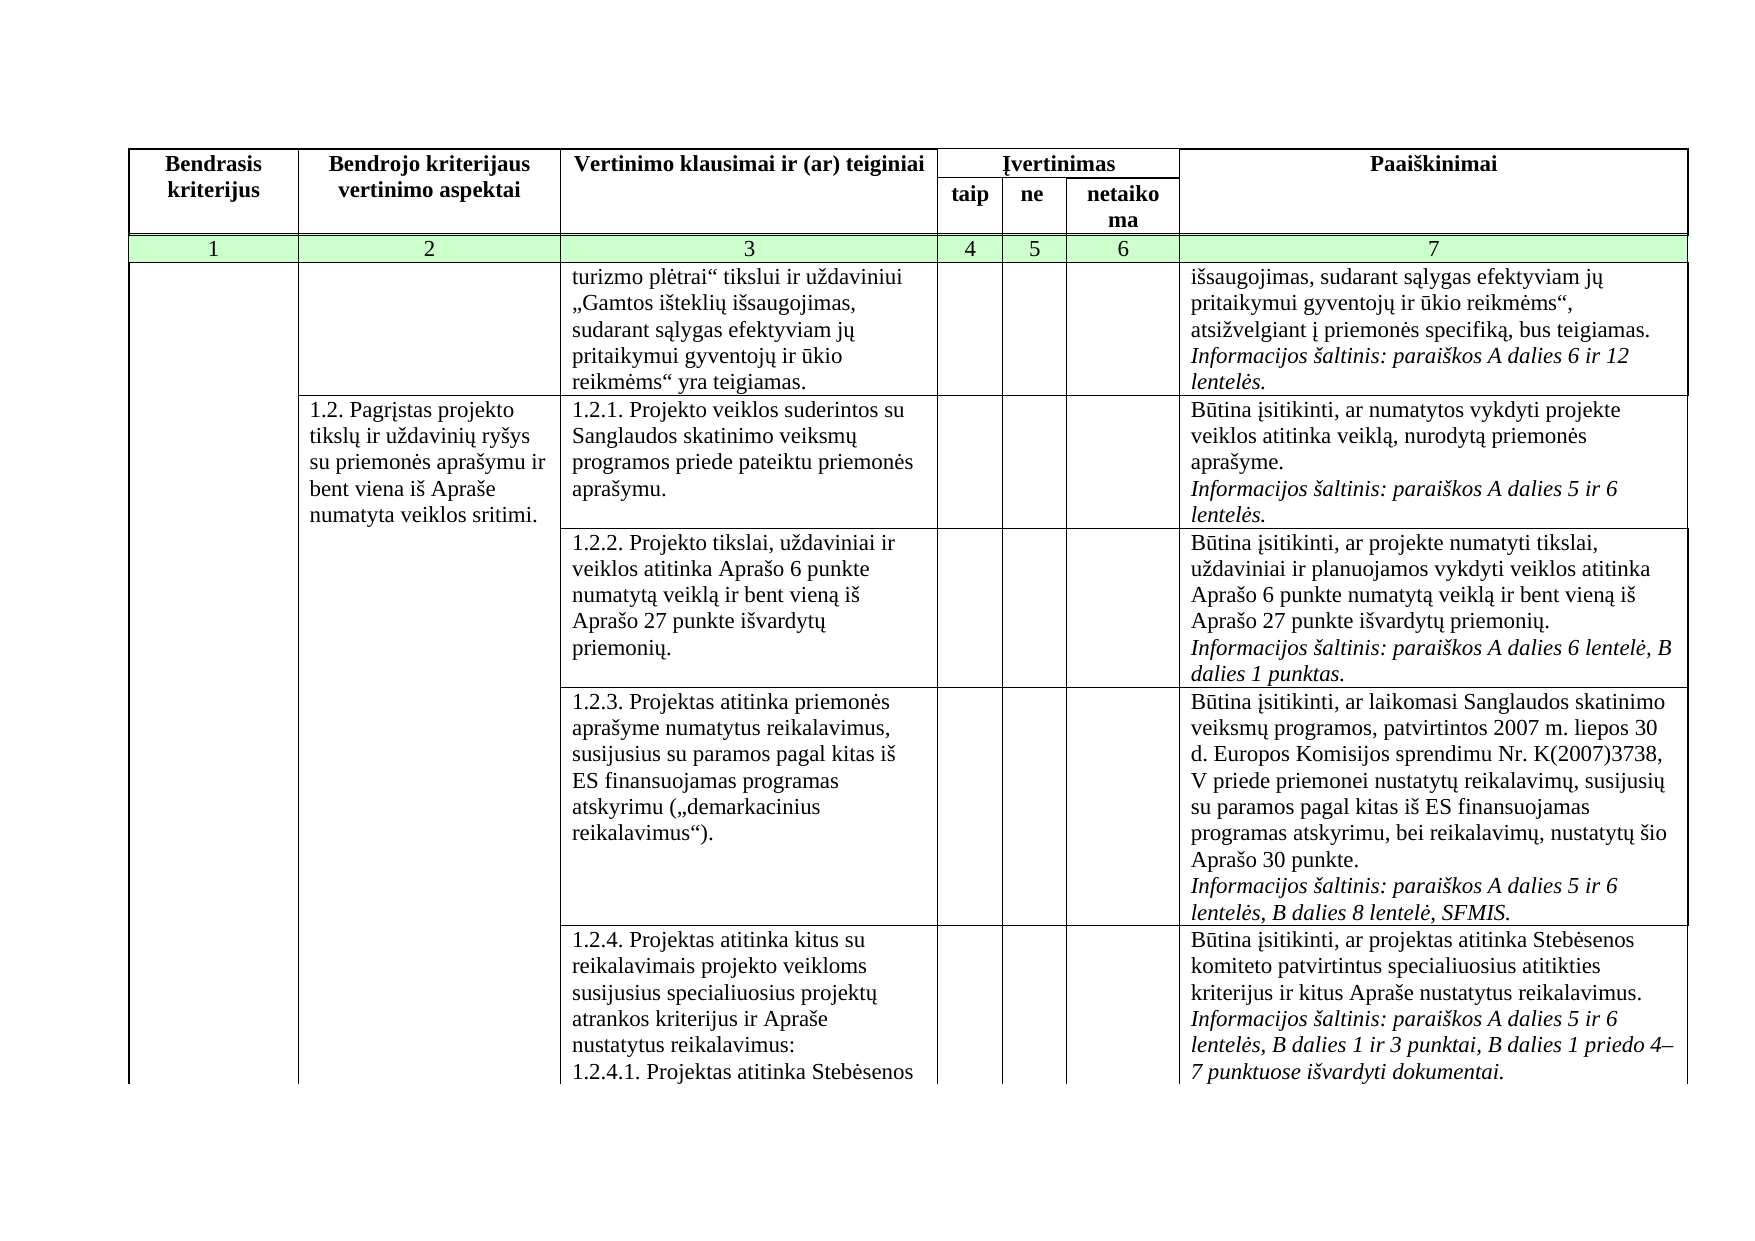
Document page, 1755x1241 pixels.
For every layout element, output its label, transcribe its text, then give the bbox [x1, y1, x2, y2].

table_cell [1003, 263, 1066, 395]
table_cell 1.2. Pagrįstas projekto tikslų ir uždavinių ryšys su priemonės aprašymu ir bent viena iš Apraše numatyta veiklos sritimi. [299, 396, 560, 1084]
table_cell [130, 263, 298, 1084]
table_cell [938, 529, 1002, 687]
table_cell [938, 926, 1002, 1084]
table_cell išsaugojimas, sudarant sąlygas efektyviam jų pritaikymui gyventojų ir ūkio reikmėms“, atsižvelgiant į priemonės specifiką, bus teigiamas. Informacijos šaltinis: paraiškos A dalies 6 ir 12 lentelės. [1180, 263, 1687, 395]
table_cell [1067, 926, 1179, 1084]
table_cell Būtina įsitikinti, ar laikomasi Sanglaudos skatinimo veiksmų programos, patvirtintos 2007 m. liepos 30 d. Europos Komisijos sprendimu Nr. K(2007)3738, V priede priemonei nustatytų reikalavimų, susijusių su paramos pagal kitas iš ES finansuojamas programas atskyrimu, bei reikalavimų, nustatytų šio Aprašo 30 punkte. Informacijos šaltinis: paraiškos A dalies 5 ir 6 lentelės, B dalies 8 lentelė, SFMIS. [1180, 688, 1687, 925]
table_cell 6 [1067, 236, 1179, 262]
table_cell netaikoma [1067, 179, 1179, 232]
table_cell [1003, 688, 1066, 925]
table_header Vertinimo klausimai ir (ar) teiginiai [561, 150, 937, 232]
table_cell taip [938, 178, 1002, 232]
table_cell 1 [129, 236, 298, 262]
table_cell [938, 688, 1002, 925]
table_cell turizmo plėtrai“ tikslui ir uždaviniui „Gamtos išteklių išsaugojimas, sudarant sąlygas efektyviam jų pritaikymui gyventojų ir ūkio reikmėms“ yra teigiamas. [561, 263, 937, 395]
table_cell 1.2.1. Projekto veiklos suderintos su Sanglaudos skatinimo veiksmų programos priede pateiktu priemonės aprašymu. [561, 396, 937, 527]
table_cell 4 [938, 236, 1002, 262]
table_cell 7 [1180, 236, 1687, 262]
table_cell Būtina įsitikinti, ar numatytos vykdyti projekte veiklos atitinka veiklą, nurodytą priemonės aprašyme. Informacijos šaltinis: paraiškos A dalies 5 ir 6 lentelės. [1180, 396, 1687, 527]
table_cell ne [1003, 178, 1066, 232]
table_cell [1067, 529, 1179, 687]
table_cell [299, 263, 560, 395]
table_cell 5 [1003, 236, 1066, 262]
table_cell 1.2.2. Projekto tikslai, uždaviniai ir veiklos atitinka Aprašo 6 punkte numatytą veiklą ir bent vieną iš Aprašo 27 punkte išvardytų priemonių. [561, 529, 937, 687]
table_header Bendrasis kriterijus [130, 150, 298, 232]
table_header Įvertinimas [938, 149, 1179, 177]
table_cell [1067, 688, 1179, 925]
table_cell 3 [561, 236, 937, 262]
table_cell 1.2.3. Projektas atitinka priemonės aprašyme numatytus reikalavimus, susijusius su paramos pagal kitas iš ES finansuojamas programas atskyrimu („demarkacinius reikalavimus“). [561, 688, 937, 925]
table_cell 2 [299, 236, 560, 262]
table_cell [1003, 396, 1066, 527]
table_header Bendrojo kriterijaus vertinimo aspektai [299, 150, 560, 232]
table_cell [1067, 396, 1179, 527]
table_cell 1.2.4. Projektas atitinka kitus su reikalavimais projekto veikloms susijusius specialiuosius projektų atrankos kriterijus ir Apraše nustatytus reikalavimus: 1.2.4.1. Projektas atitinka Stebėsenos [561, 926, 937, 1084]
table_cell [938, 396, 1002, 527]
table_header Paaiškinimai [1180, 150, 1687, 232]
table_cell [938, 263, 1002, 395]
table_cell Būtina įsitikinti, ar projekte numatyti tikslai, uždaviniai ir planuojamos vykdyti veiklos atitinka Aprašo 6 punkte numatytą veiklą ir bent vieną iš Aprašo 27 punkte išvardytų priemonių. Informacijos šaltinis: paraiškos A dalies 6 lentelė, B dalies 1 punktas. [1180, 529, 1687, 687]
table_cell [1003, 926, 1066, 1084]
table_cell Būtina įsitikinti, ar projektas atitinka Stebėsenos komiteto patvirtintus specialiuosius atitikties kriterijus ir kitus Apraše nustatytus reikalavimus. Informacijos šaltinis: paraiškos A dalies 5 ir 6 lentelės, B dalies 1 ir 3 punktai, B dalies 1 priedo 4– 7 punktuose išvardyti dokumentai. [1180, 926, 1687, 1084]
table_cell [1003, 529, 1066, 687]
table_cell [1067, 263, 1179, 395]
